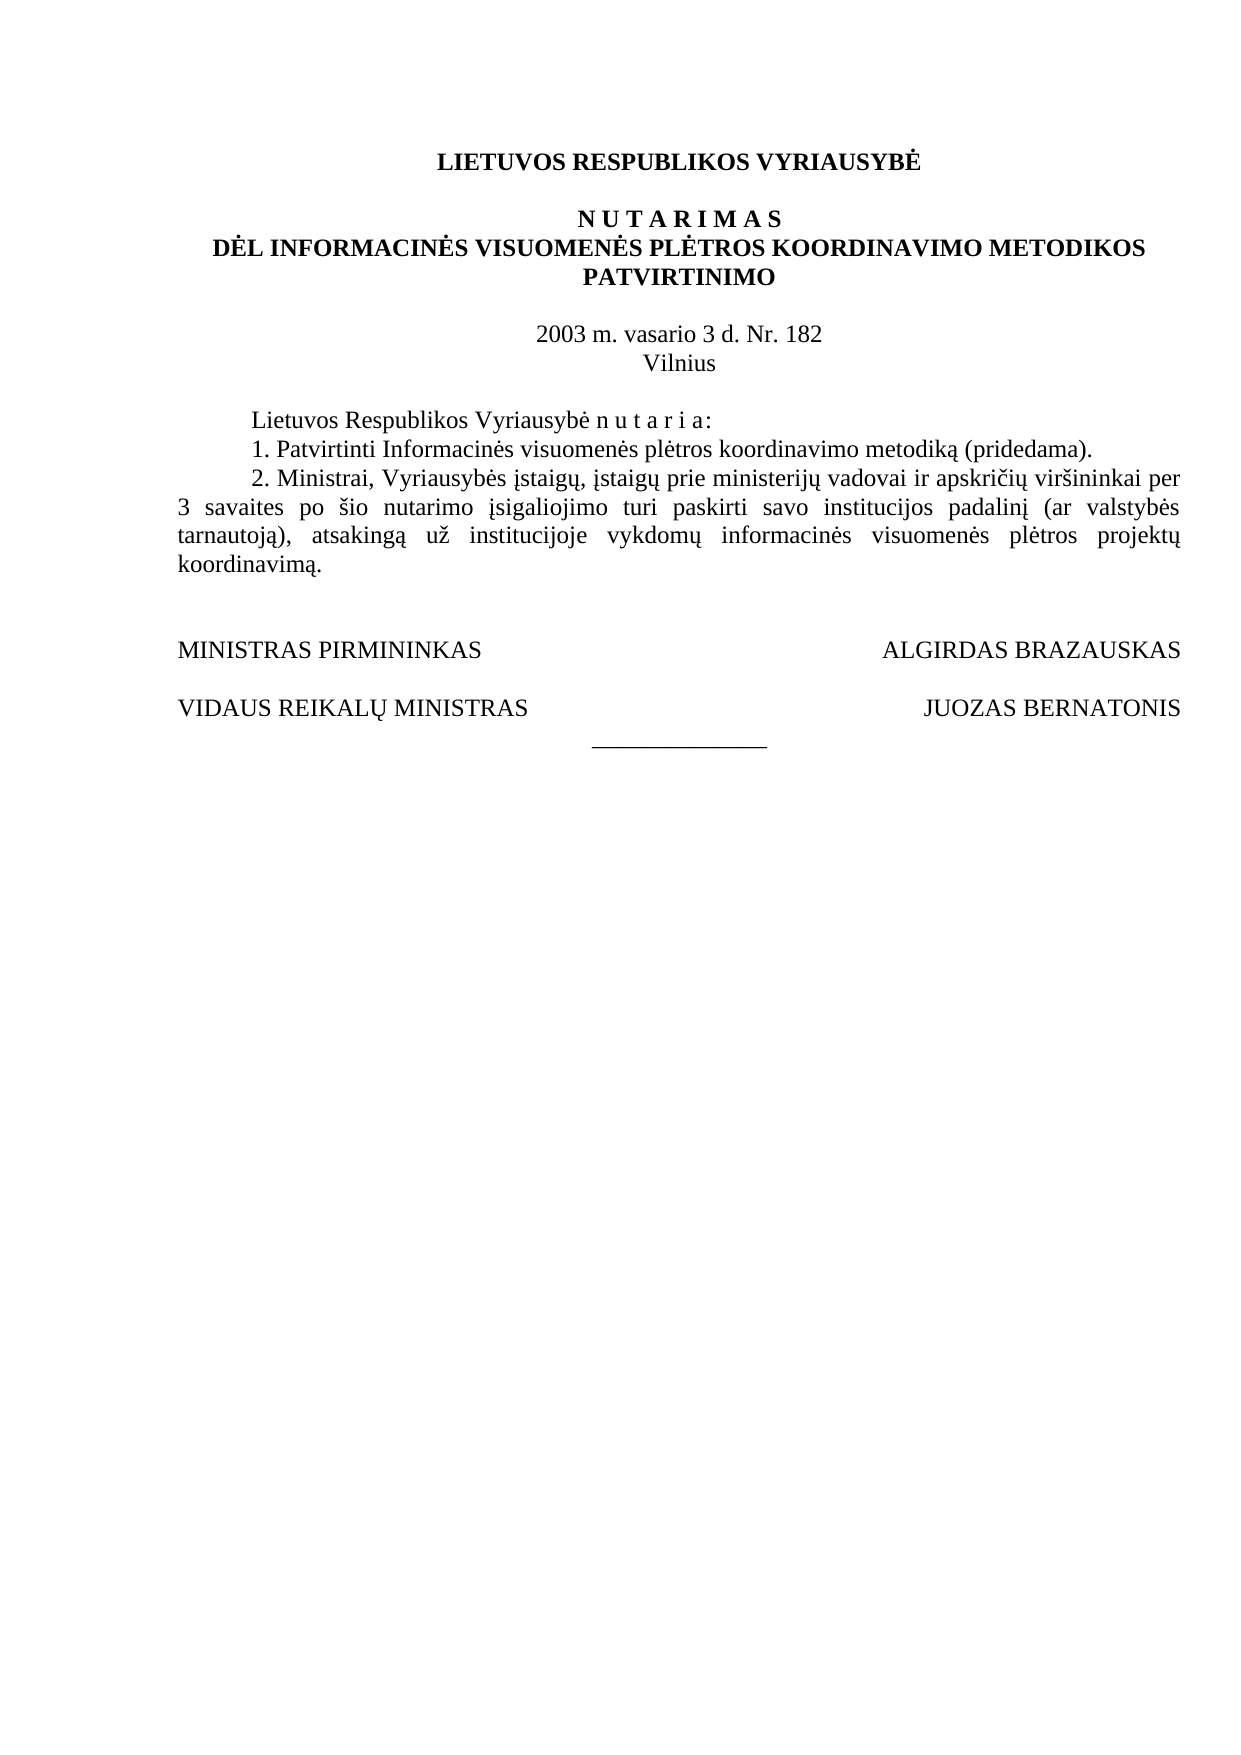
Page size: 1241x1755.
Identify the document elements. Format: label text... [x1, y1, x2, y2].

text ______________ [177, 722, 1181, 751]
text LIETUVOS RESPUBLIKOS VYRIAUSYBĖ [177, 147, 1181, 176]
text Lietuvos Respublikos Vyriausybė nutaria: [177, 406, 1181, 434]
text MINISTRAS PIRMININKAS ALGIRDAS BRAZAUSKAS [177, 636, 1181, 664]
text Vilnius [177, 348, 1181, 377]
text DĖL INFORMACINĖS VISUOMENĖS PLĖTROS KOORDINAVIMO METODIKOS PATVIRTINIMO [177, 233, 1181, 291]
text 2003 m. vasario 3 d. Nr. 182 [177, 319, 1181, 348]
text N U T A R I M A S [177, 204, 1181, 233]
text 2. Ministrai, Vyriausybės įstaigų, įstaigų prie ministerijų vadovai ir apskričių viršininkai per 3 savaites po šio nutarimo įsigaliojimo turi paskirti savo institucijos padalinį (ar valstybės tarnautoją), atsakingą už institucijoje vykdomų informacinės visuomenės plėtros projektų koordinavimą. [177, 463, 1181, 578]
text VIDAUS REIKALŲ MINISTRAS JUOZAS BERNATONIS [177, 693, 1181, 722]
text 1. Patvirtinti Informacinės visuomenės plėtros koordinavimo metodiką (pridedama). [177, 434, 1181, 463]
